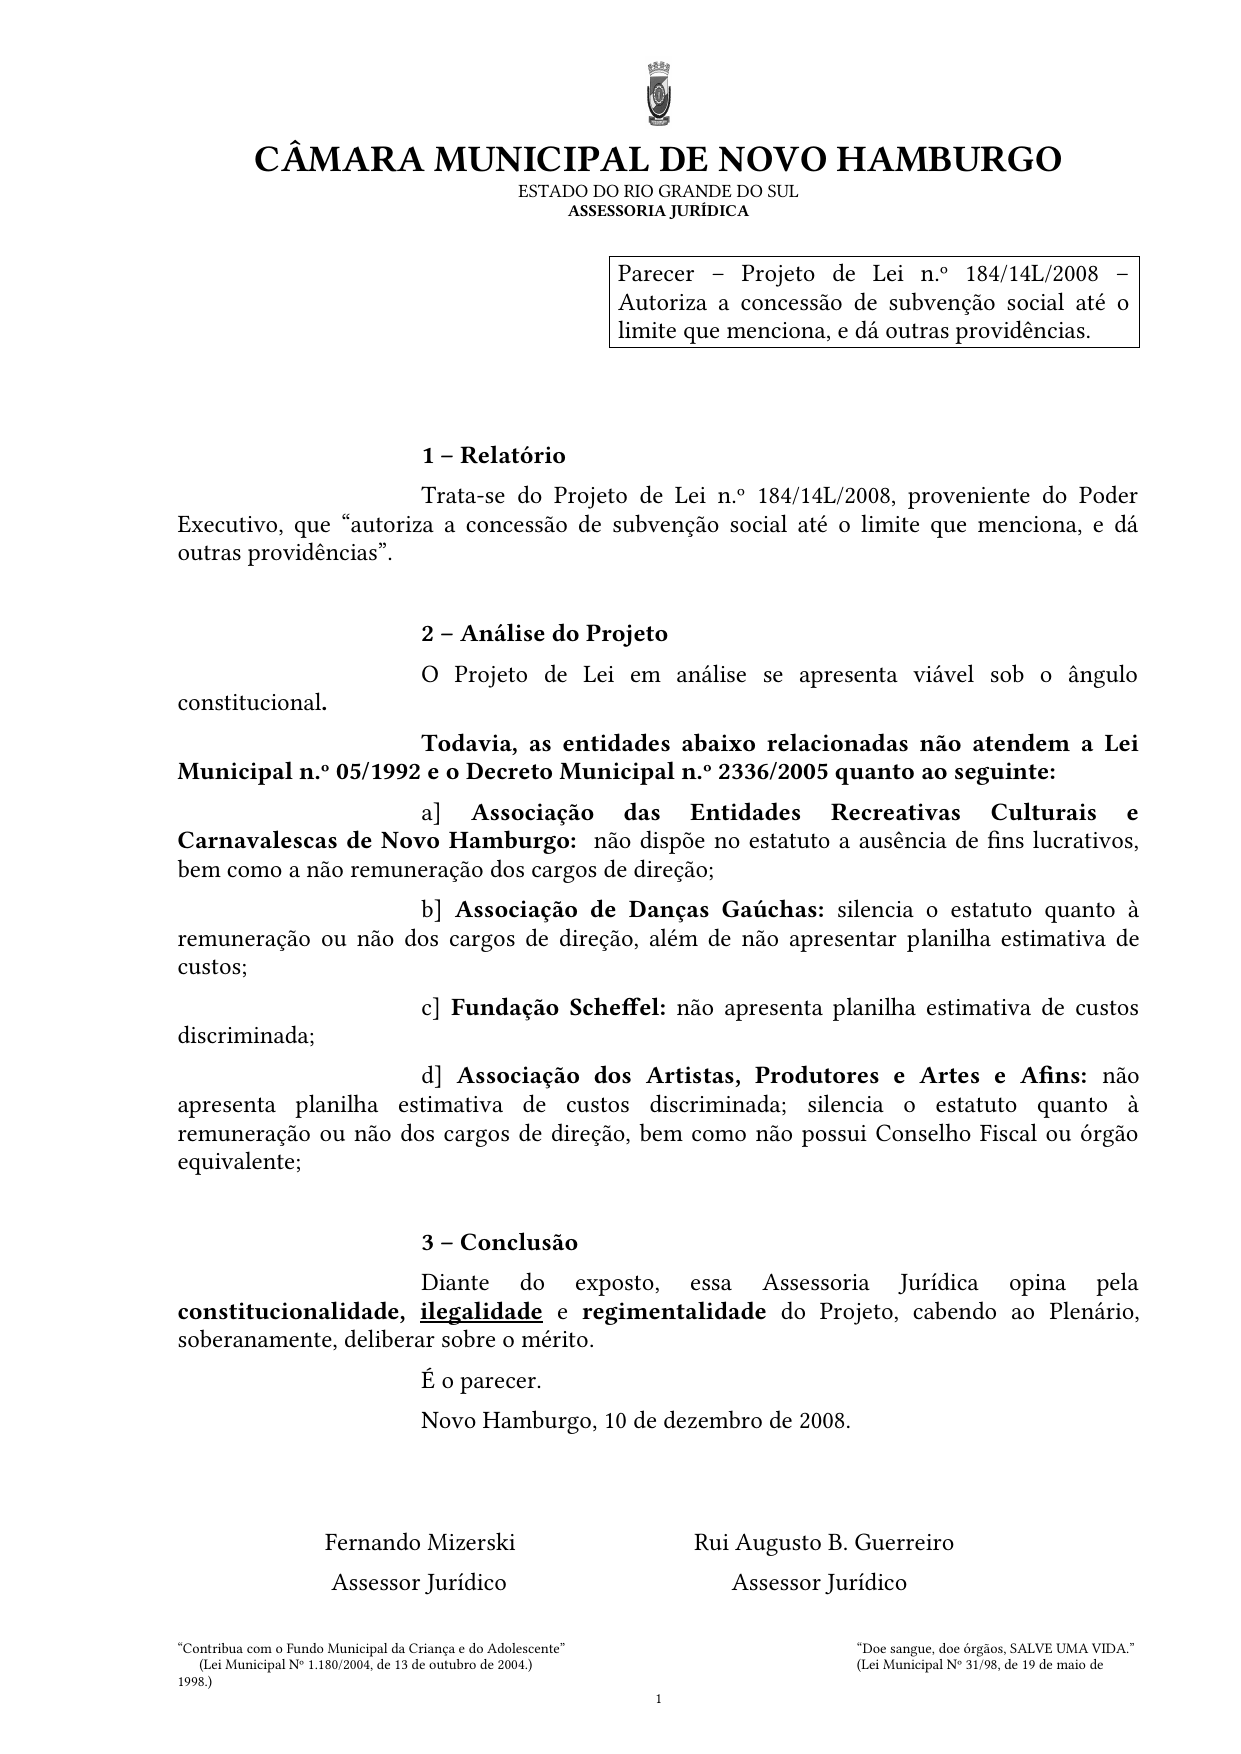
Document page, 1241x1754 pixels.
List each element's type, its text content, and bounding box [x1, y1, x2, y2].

text 2 – Análise do Projeto [177, 619, 1140, 648]
text O Projeto de Lei em análise se apresenta viável sob o ângulo constitucional. [177, 659, 1140, 717]
text 1 – Relatório [177, 441, 1140, 469]
text b] Associação de Danças Gaúchas: silencia o estatuto quanto à remuneração ou não dos cargos de direção, além de não apresentar planilha estimativa de custos; [177, 895, 1140, 981]
text É o parecer. [177, 1366, 1140, 1394]
text 3 – Conclusão [177, 1228, 1140, 1256]
text d] Associação dos Artistas, Produtores e Artes e Afins: não apresenta planilha estimativa de custos discriminada; silencia o estatuto quanto à remuneração ou não dos cargos de direção, bem como não possui Conselho Fiscal ou órgão equivalente; [177, 1061, 1140, 1176]
text Parecer – Projeto de Lei n.º 184/14L/2008 – Autoriza a concessão de subvenção social até o limite que menciona, e dá outras providências. [610, 257, 1139, 347]
text Novo Hamburgo, 10 de dezembro de 2008. [177, 1406, 1140, 1435]
text Todavia, as entidades abaixo relacionadas não atendem a Lei Municipal n.º 05/1992 e o Decreto Municipal n.º 2336/2005 quanto ao seguinte: [177, 728, 1140, 786]
text a] Associação das Entidades Recreativas Culturais e Carnavalescas de Novo Hamburgo: não dispõe no estatuto a ausência de fins lucrativos, bem como a não remuneração dos cargos de direção; [177, 797, 1140, 883]
text Assessor Jurídico Assessor Jurídico [325, 1568, 1140, 1596]
text Trata-se do Projeto de Lei n.º 184/14L/2008, proveniente do Poder Executivo, que “autoriza a concessão de subvenção social até o limite que menciona, e dá outras providências”. [177, 481, 1140, 567]
text c] Fundação Scheffel: não apresenta planilha estimativa de custos discriminada; [177, 992, 1140, 1049]
text Diante do exposto, essa Assessoria Jurídica opina pela constitucionalidade, ilegalidade e regimentalidade do Projeto, cabendo ao Plenário, soberanamente, deliberar sobre o mérito. [177, 1268, 1140, 1354]
text Fernando Mizerski Rui Augusto B. Guerreiro [251, 1527, 1140, 1556]
